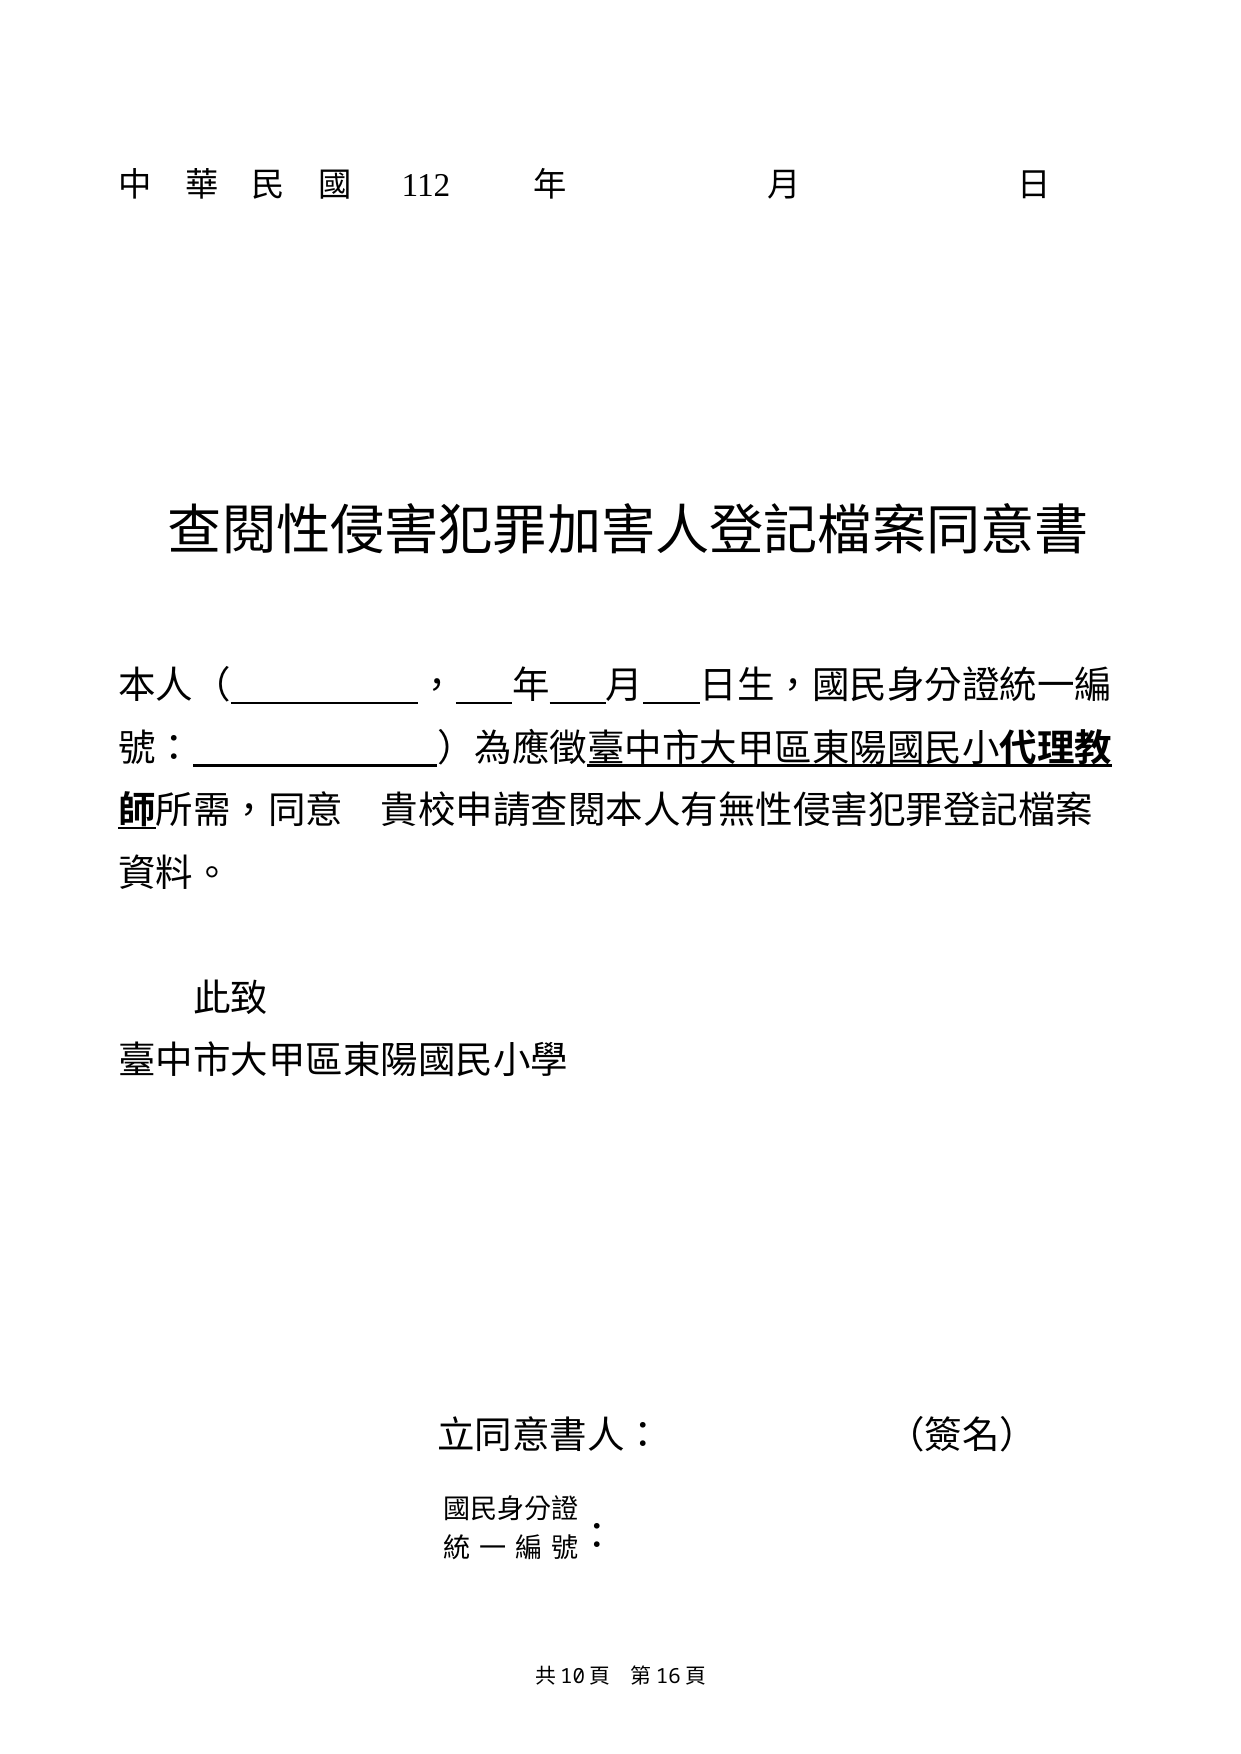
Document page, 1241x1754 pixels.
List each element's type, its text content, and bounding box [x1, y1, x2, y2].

text 臺中市大甲區東陽國民小學 [118, 1016, 1122, 1078]
text 查閱性侵害犯罪加害人登記檔案同意書 [118, 453, 1138, 578]
text 此致 [118, 953, 1122, 1016]
text 中 華 民 國 112 年 月 日 [118, 141, 1122, 203]
text 本人（ ， 年 月 日生，國民身分證統一編號： ）為應徵臺中市大甲區東陽國民小代理教師所需，同意 貴校申請查閱本人有無性侵害犯罪登記檔案資料。 [118, 641, 1122, 891]
text 國民身分證統一編號： [118, 1453, 1122, 1578]
text 立同意書人： （簽名） [118, 1391, 1122, 1453]
